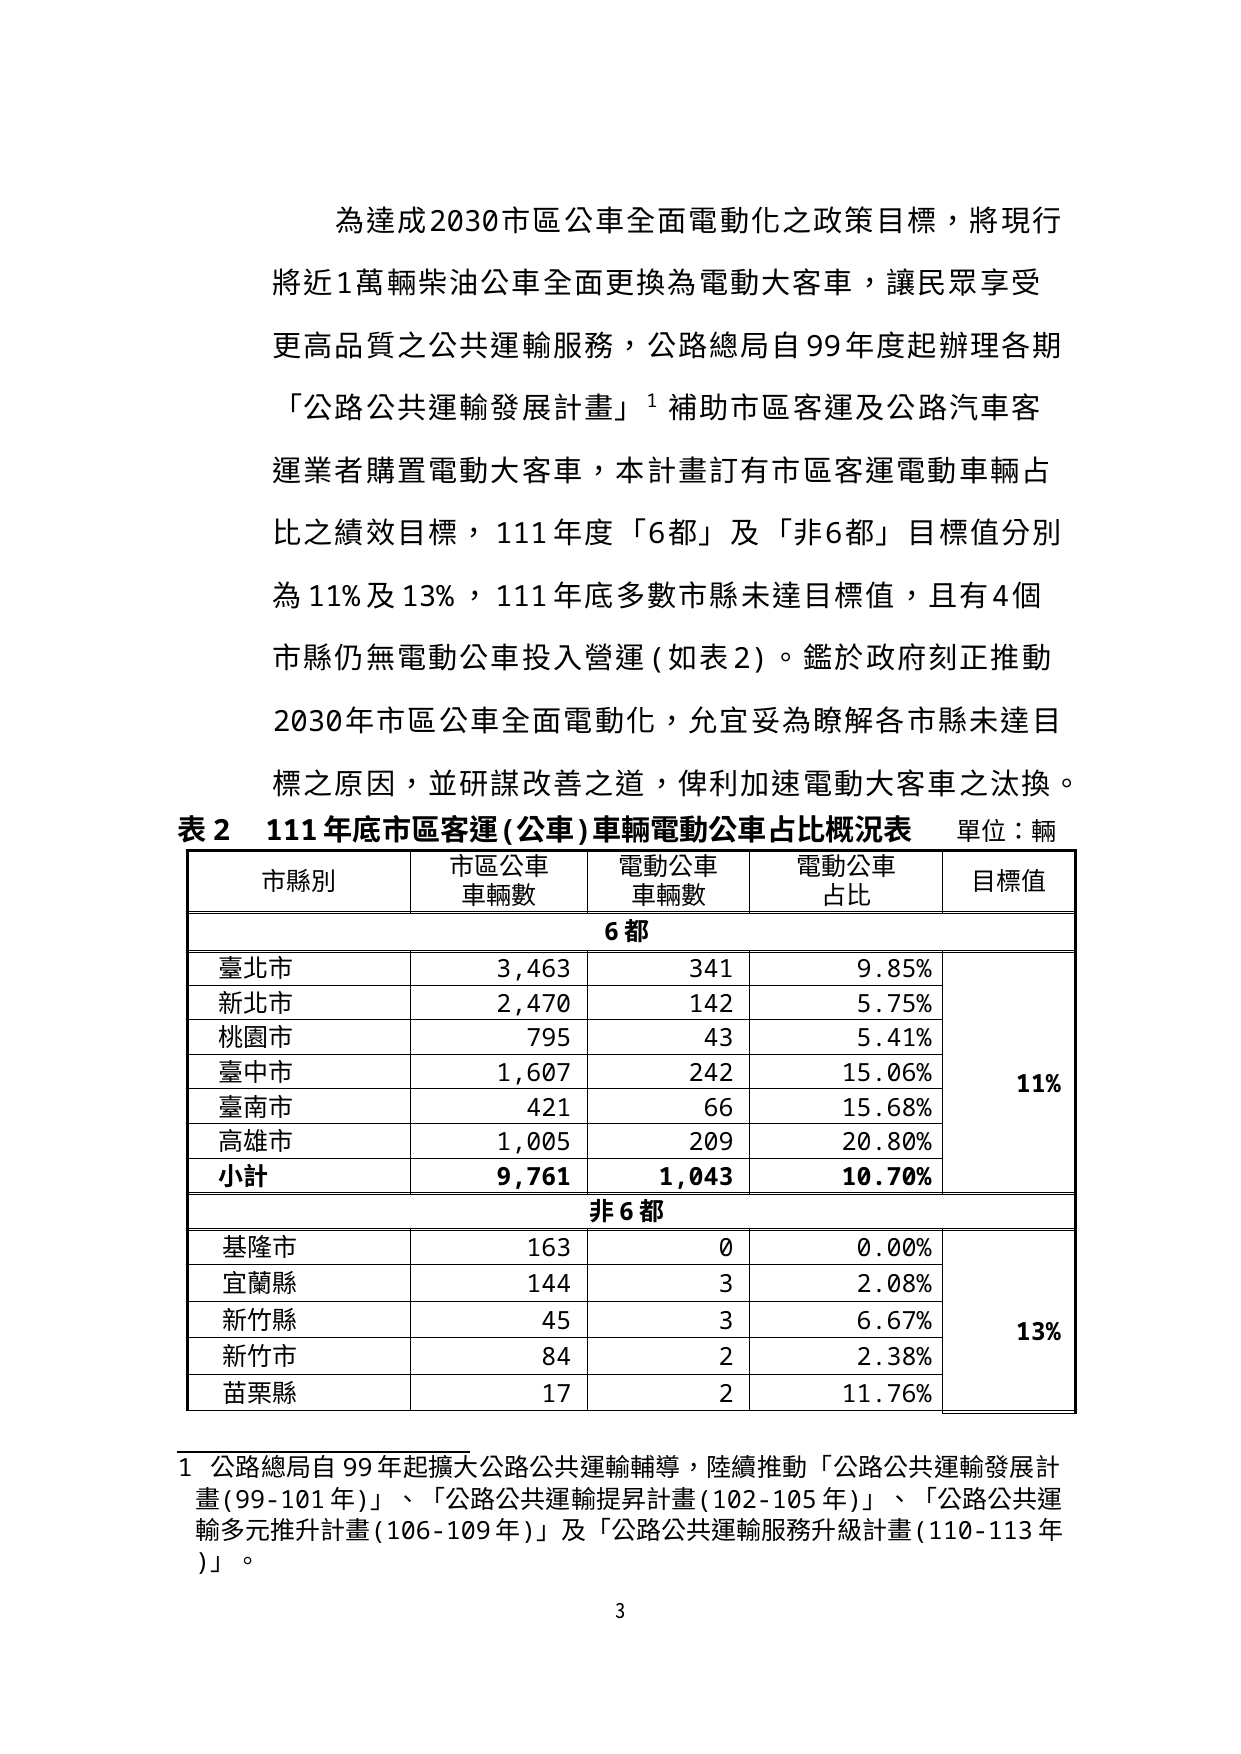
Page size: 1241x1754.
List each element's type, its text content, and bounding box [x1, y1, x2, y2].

table_cell 3 [588, 1265, 749, 1301]
table_cell 6.67% [750, 1302, 942, 1337]
table_cell 341 [588, 953, 749, 984]
table_cell 2.38% [750, 1338, 942, 1374]
table_cell 10.70% [750, 1159, 942, 1192]
table_cell 43 [588, 1020, 749, 1054]
table_cell 11% [943, 953, 1074, 1192]
table_header 市區公車 車輛數 [411, 852, 587, 911]
table_cell 小計 [189, 1159, 410, 1192]
table_cell 9,761 [411, 1159, 587, 1192]
table_cell 144 [411, 1265, 587, 1301]
table_cell 高雄市 [189, 1124, 410, 1157]
table_cell 45 [411, 1302, 587, 1337]
table_cell 3 [588, 1302, 749, 1337]
table_cell 5.75% [750, 986, 942, 1019]
table_cell 163 [411, 1231, 587, 1264]
table_cell 6都 [189, 914, 1074, 950]
table_cell 209 [588, 1124, 749, 1157]
table_cell 1,607 [411, 1055, 587, 1088]
table_header 電動公車 占比 [750, 852, 942, 911]
table_cell 421 [411, 1089, 587, 1123]
table_cell 20.80% [750, 1124, 942, 1157]
table_cell 1,043 [588, 1159, 749, 1192]
table_cell 2,470 [411, 986, 587, 1019]
table_cell 795 [411, 1020, 587, 1054]
text 為達成2030市區公車全面電動化之政策目標，將現行將近1萬輛柴油公車全面更換為電動大客車，讓民眾享受更高品質之公共運輸服務，公路總局自99年度起辦理各期「公路公共運輸發展計畫」補助市區客運及公路汽車客運業者購置電動大客車，本計畫訂有市區客運電動車輛占比之績效目標，111年度「6都」及「非6都」目標值分別為11%及13%，111年底多數市縣未達目標值，且有4個市縣仍無電動公車投入營運(如表2)。鑑於政府刻正推動2030年市區公車全面電動化，允宜妥為瞭解各市縣未達目標之原因，並研謀改善之道，俾利加速電動大客車之汰換。 [266, 177, 1063, 802]
table_cell 1,005 [411, 1124, 587, 1157]
table_cell 2 [588, 1338, 749, 1374]
table_cell 0.00% [750, 1231, 942, 1264]
table_cell 9.85% [750, 953, 942, 984]
table_cell 84 [411, 1338, 587, 1374]
table_header 電動公車 車輛數 [588, 852, 749, 911]
table_cell 新竹市 [189, 1338, 410, 1374]
text 公路總局自99年起擴大公路公共運輸輔導，陸續推動「公路公共運輸發展計畫(99-101年)」、「公路公共運輸提昇計畫(102-105年)」、「公路公共運輸多元推升計畫(106-109年)」及「公路公共運輸服務升級計畫(110-113年)」。 [177, 1452, 1063, 1577]
table_cell 臺北市 [189, 953, 410, 984]
table_cell 15.68% [750, 1089, 942, 1123]
table_cell 苗栗縣 [189, 1375, 410, 1410]
table_cell 宜蘭縣 [189, 1265, 410, 1301]
text 表2 111年底市區客運(公車)車輛電動公車占比概況表 單位：輛 [178, 807, 1063, 849]
table_cell 2 [588, 1375, 749, 1410]
table_cell 5.41% [750, 1020, 942, 1054]
table_cell 基隆市 [189, 1231, 410, 1264]
table_cell 17 [411, 1375, 587, 1410]
table_cell 66 [588, 1089, 749, 1123]
table_cell 新竹縣 [189, 1302, 410, 1337]
table_cell 3,463 [411, 953, 587, 984]
table_cell 13% [943, 1231, 1074, 1410]
table_cell 桃園市 [189, 1020, 410, 1054]
table_cell 臺中市 [189, 1055, 410, 1088]
table_header 市縣別 [189, 852, 410, 911]
table_cell 0 [588, 1231, 749, 1264]
table_cell 新北市 [189, 986, 410, 1019]
table_cell 11.76% [750, 1375, 942, 1410]
table_cell 臺南市 [189, 1089, 410, 1123]
table_cell 2.08% [750, 1265, 942, 1301]
table_cell 242 [588, 1055, 749, 1088]
table_header 目標值 [943, 852, 1074, 911]
table_cell 非6都 [189, 1195, 1074, 1228]
table_cell 15.06% [750, 1055, 942, 1088]
table_cell 142 [588, 986, 749, 1019]
